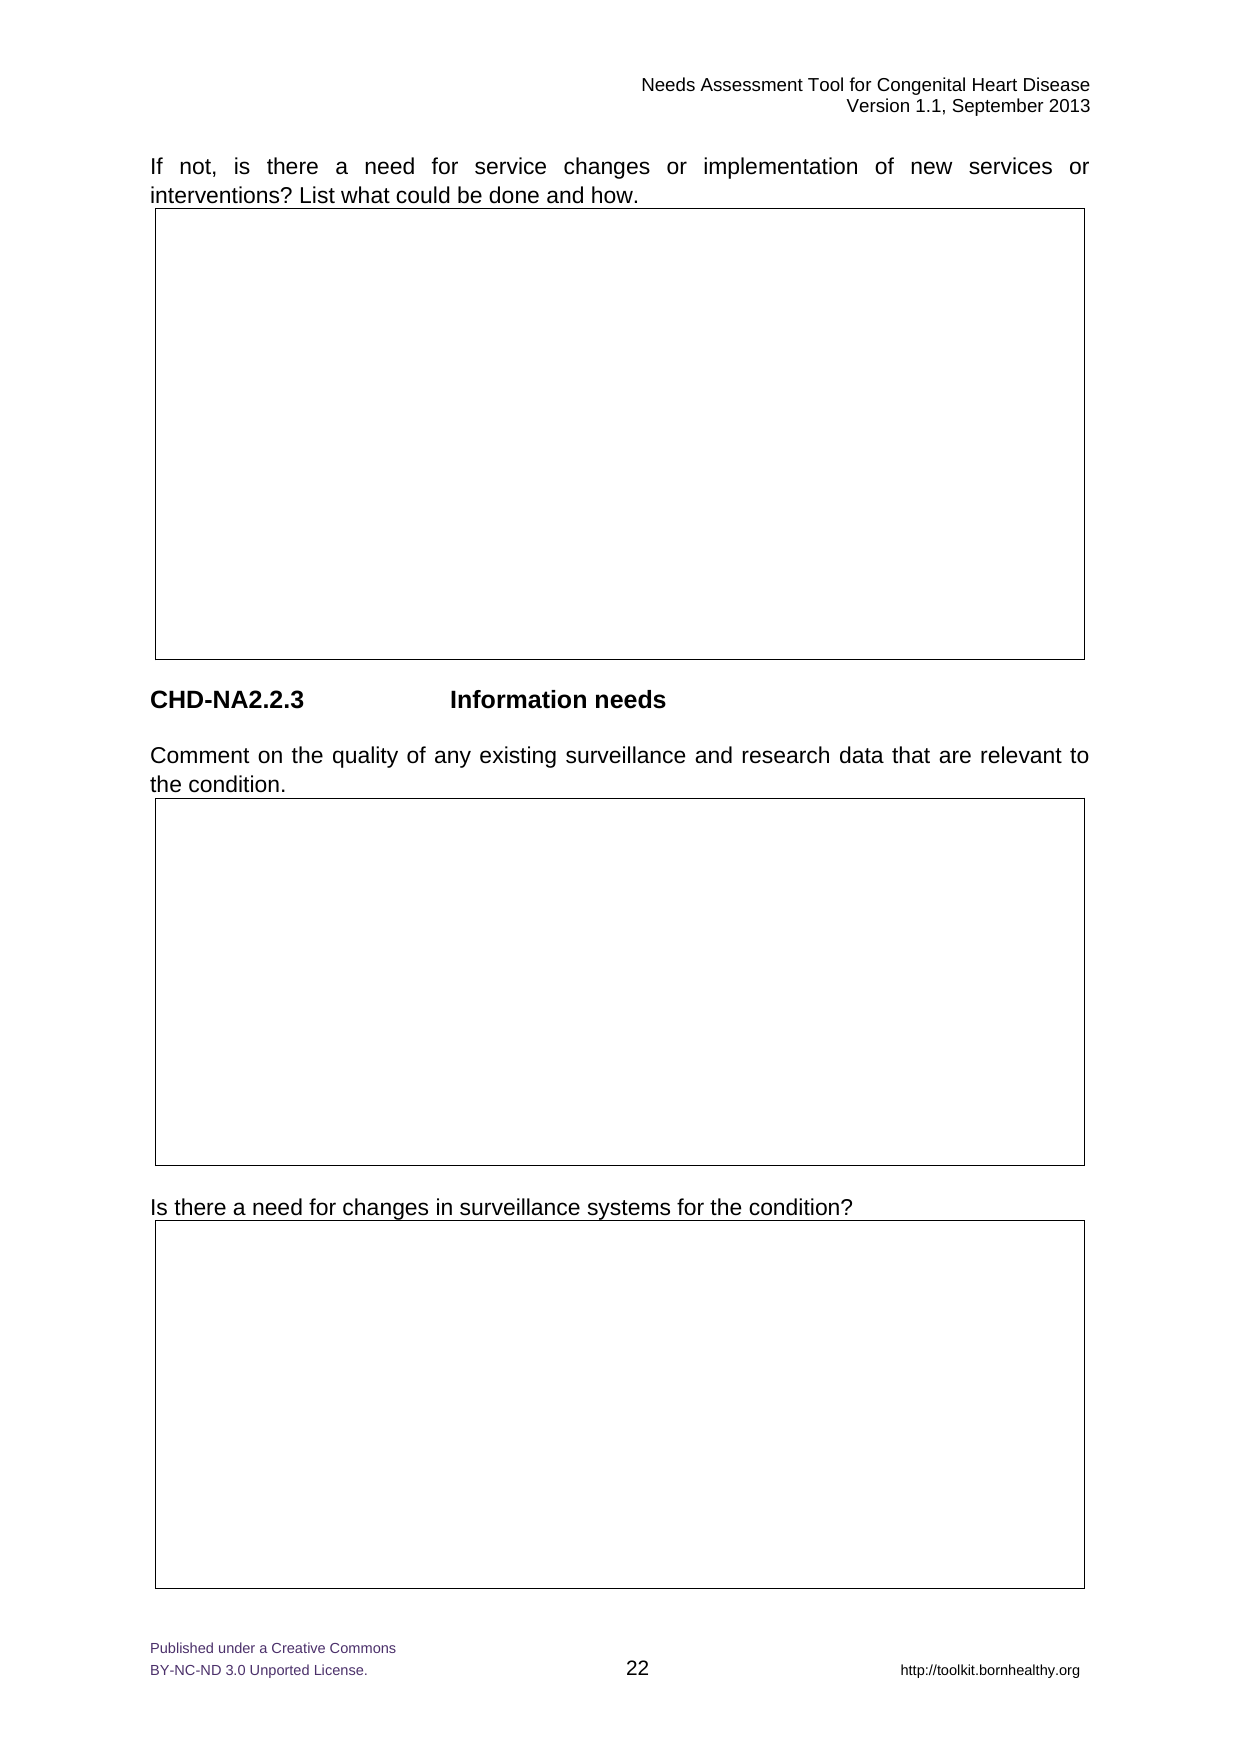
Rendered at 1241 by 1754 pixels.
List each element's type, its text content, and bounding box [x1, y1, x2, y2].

subtitle CHD-NA2.2.3 Information needs [150, 685, 1090, 714]
subtitle If not, is there a need for service changes or implementation of new services or interventions? List what could be done and how. [150, 150, 1090, 208]
subtitle Comment on the quality of any existing surveillance and research data that are relevant to the condition. [150, 739, 1090, 797]
subtitle Is there a need for changes in surveillance systems for the condition? [150, 1191, 1090, 1220]
